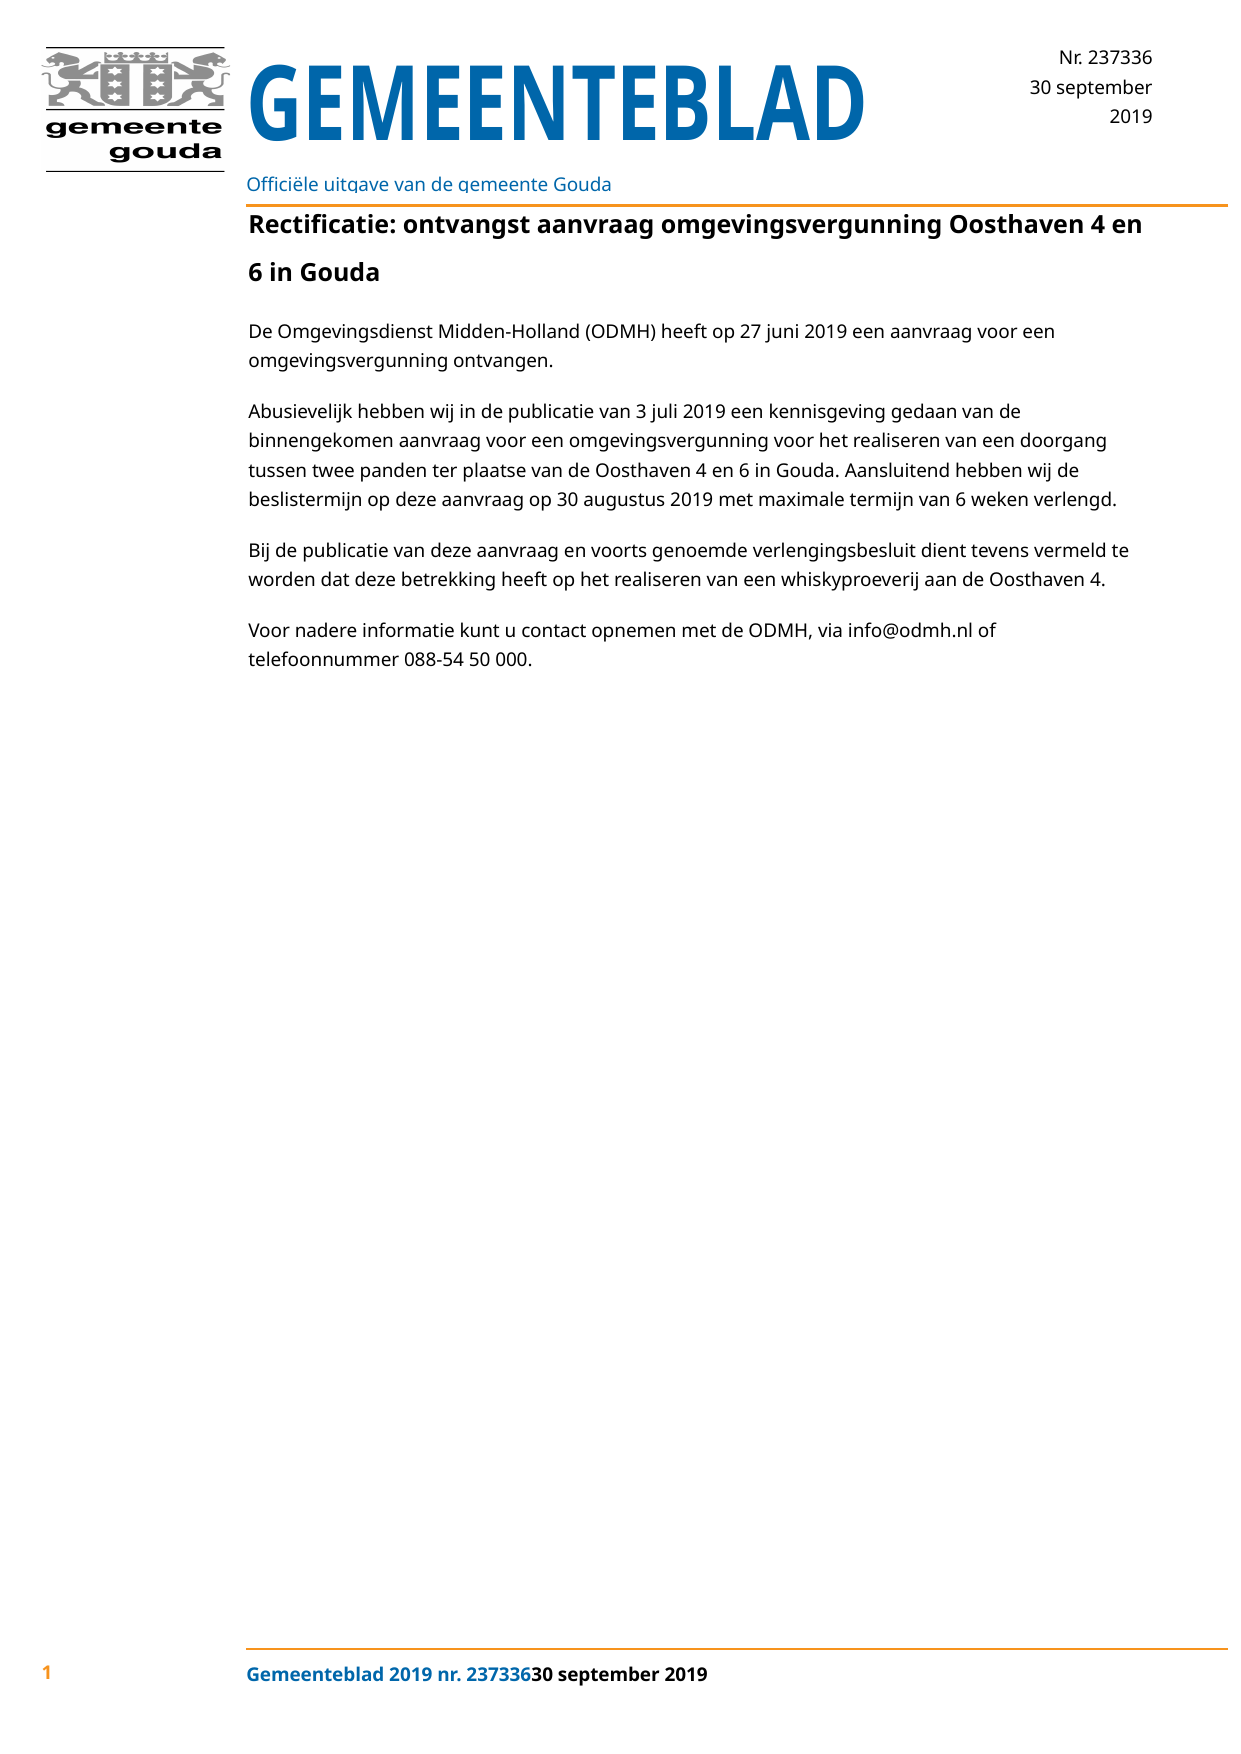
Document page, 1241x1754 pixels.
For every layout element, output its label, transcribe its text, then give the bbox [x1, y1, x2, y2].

picture [41, 47, 231, 172]
text Voor nadere informatie kunt u contact opnemen met de ODMH, via info@odmh.nl of telefoonnummer 088-54 50 000. [248, 617, 1152, 672]
text De Omgevingsdienst Midden-Holland (ODMH) heeft op 27 juni 2019 een aanvraag voor een omgevingsvergunning ontvangen. [248, 318, 1152, 373]
text Bij de publicatie van deze aanvraag en voorts genoemde verlengingsbesluit dient tevens vermeld te worden dat deze betrekking heeft op het realiseren van een whiskyproeverij aan de Oosthaven 4. [248, 537, 1152, 592]
text Abusievelijk hebben wij in de publicatie van 3 juli 2019 een kennisgeving gedaan van de binnengekomen aanvraag voor een omgevingsvergunning voor het realiseren van een doorgang tussen twee panden ter plaatse van de Oosthaven 4 en 6 in Gouda. Aansluitend hebben wij de beslistermijn op deze aanvraag op 30 augustus 2019 met maximale termijn van 6 weken verlengd. [248, 398, 1152, 512]
text Rectificatie: ontvangst aanvraag omgevingsvergunning Oosthaven 4 en 6 in Gouda [248, 207, 1152, 288]
